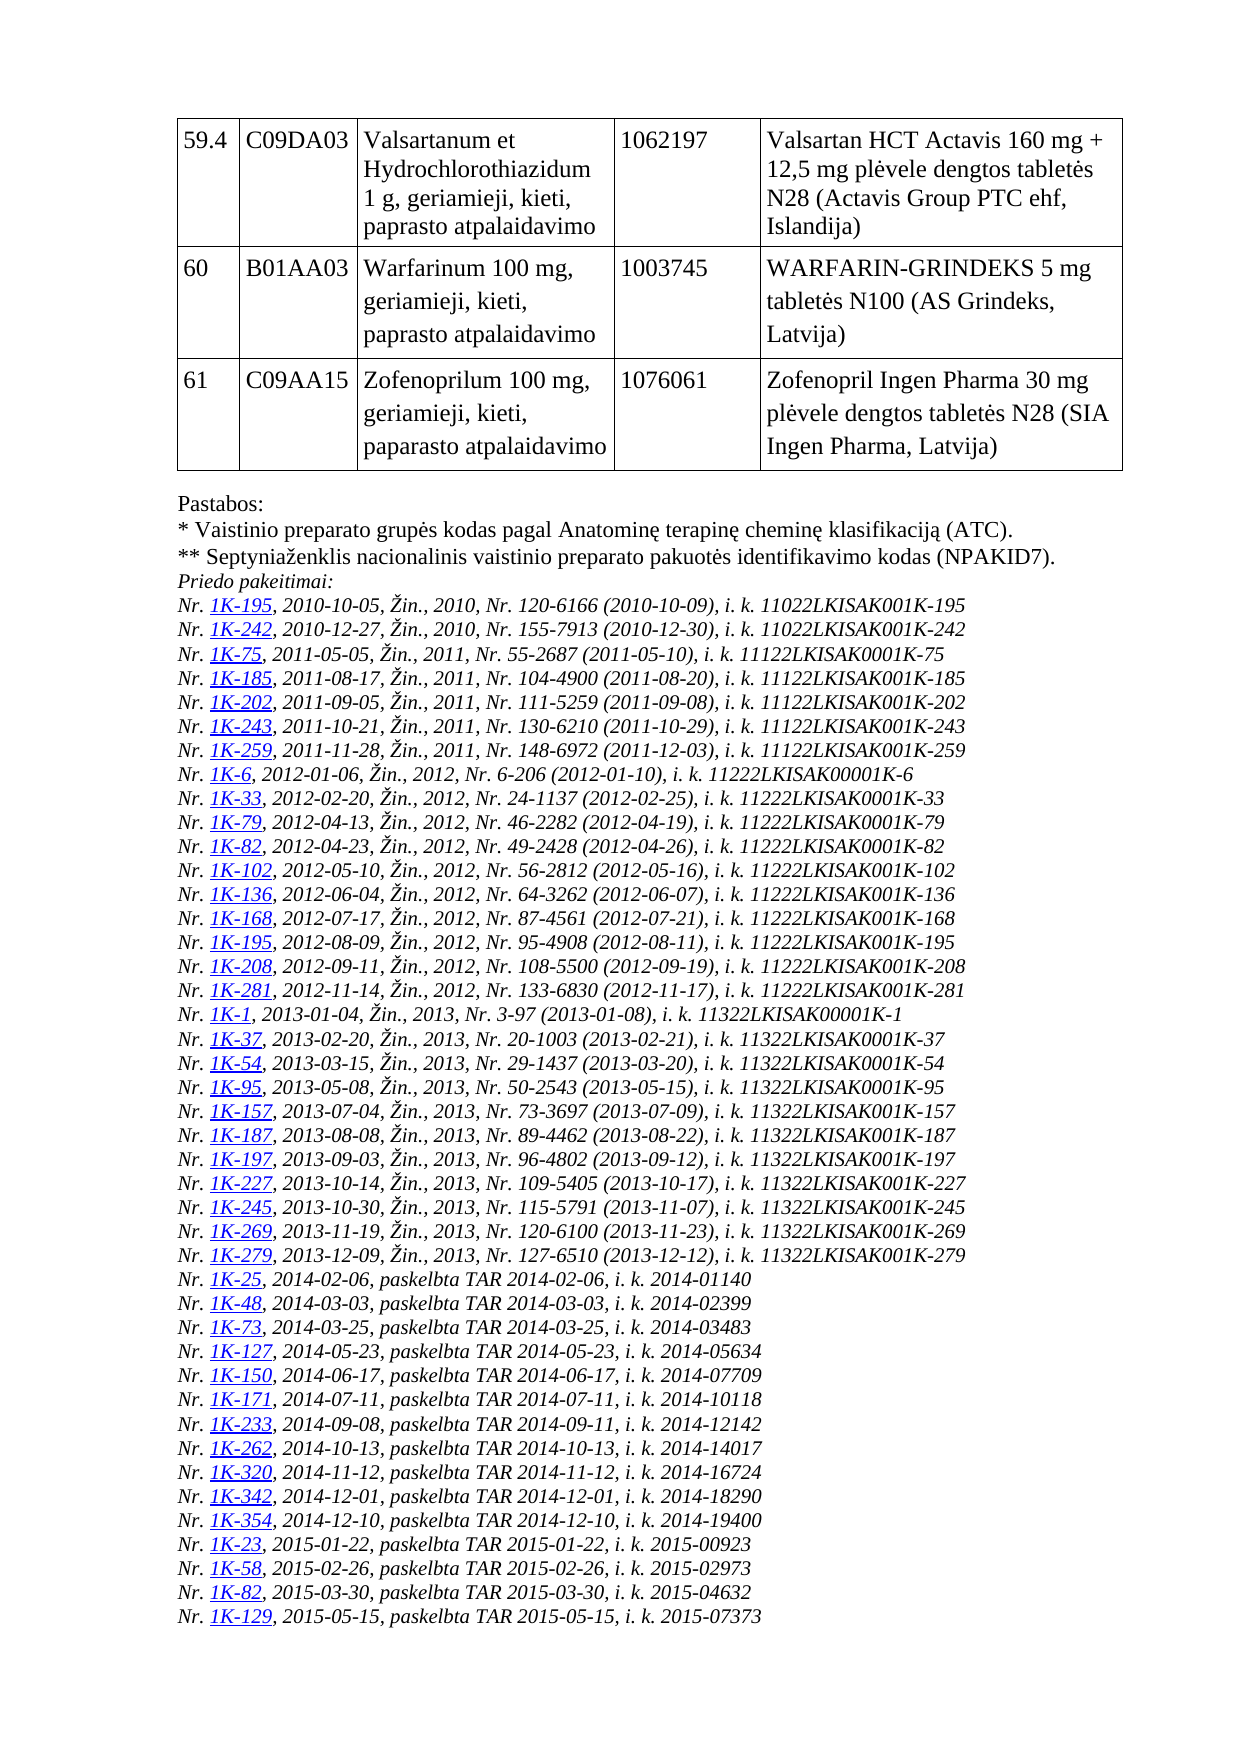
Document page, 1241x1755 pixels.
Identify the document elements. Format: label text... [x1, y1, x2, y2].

text Nr. 1K-242, 2010-12-27, Žin., 2010, Nr. 155-7913 (2010-12-30), i. k. 11022LKISAK001K-242 [177, 617, 1122, 641]
table_cell Zofenopril Ingen Pharma 30 mg plėvele dengtos tabletės N28 (SIA Ingen Pharma, Latvija) [761, 359, 1122, 470]
text Nr. 1K-127, 2014-05-23, paskelbta TAR 2014-05-23, i. k. 2014-05634 [177, 1339, 1122, 1363]
table_cell Valsartan HCT Actavis 160 mg + 12,5 mg plėvele dengtos tabletės N28 (Actavis Group PTC ehf, Islandija) [761, 119, 1122, 246]
text Nr. 1K-54, 2013-03-15, Žin., 2013, Nr. 29-1437 (2013-03-20), i. k. 11322LKISAK0001K-54 [177, 1051, 1122, 1074]
text Nr. 1K-281, 2012-11-14, Žin., 2012, Nr. 133-6830 (2012-11-17), i. k. 11222LKISAK001K-281 [177, 978, 1122, 1002]
table_cell 1076061 [615, 359, 760, 470]
text Nr. 1K-171, 2014-07-11, paskelbta TAR 2014-07-11, i. k. 2014-10118 [177, 1387, 1122, 1411]
text Nr. 1K-129, 2015-05-15, paskelbta TAR 2015-05-15, i. k. 2015-07373 [177, 1604, 1122, 1628]
text Nr. 1K-6, 2012-01-06, Žin., 2012, Nr. 6-206 (2012-01-10), i. k. 11222LKISAK00001K-6 [177, 762, 1122, 786]
text Pastabos: [177, 490, 1122, 517]
text Nr. 1K-58, 2015-02-26, paskelbta TAR 2015-02-26, i. k. 2015-02973 [177, 1556, 1122, 1580]
table_cell Valsartanum et Hydrochlorothiazidum 1 g, geriamieji, kieti, paprasto atpalaidavimo [358, 119, 614, 246]
text Nr. 1K-95, 2013-05-08, Žin., 2013, Nr. 50-2543 (2013-05-15), i. k. 11322LKISAK0001K-95 [177, 1074, 1122, 1099]
text Nr. 1K-157, 2013-07-04, Žin., 2013, Nr. 73-3697 (2013-07-09), i. k. 11322LKISAK001K-157 [177, 1099, 1122, 1123]
table_cell 59.4 [178, 119, 239, 246]
text Nr. 1K-259, 2011-11-28, Žin., 2011, Nr. 148-6972 (2011-12-03), i. k. 11122LKISAK001K-259 [177, 738, 1122, 762]
text Nr. 1K-233, 2014-09-08, paskelbta TAR 2014-09-11, i. k. 2014-12142 [177, 1411, 1122, 1436]
text Nr. 1K-197, 2013-09-03, Žin., 2013, Nr. 96-4802 (2013-09-12), i. k. 11322LKISAK001K-197 [177, 1147, 1122, 1171]
table_cell C09AA15 [240, 359, 357, 470]
text Nr. 1K-208, 2012-09-11, Žin., 2012, Nr. 108-5500 (2012-09-19), i. k. 11222LKISAK001K-208 [177, 954, 1122, 978]
text Nr. 1K-195, 2010-10-05, Žin., 2010, Nr. 120-6166 (2010-10-09), i. k. 11022LKISAK001K-195 [177, 593, 1122, 617]
text Nr. 1K-243, 2011-10-21, Žin., 2011, Nr. 130-6210 (2011-10-29), i. k. 11122LKISAK001K-243 [177, 714, 1122, 738]
text Nr. 1K-185, 2011-08-17, Žin., 2011, Nr. 104-4900 (2011-08-20), i. k. 11122LKISAK001K-185 [177, 666, 1122, 689]
text Nr. 1K-82, 2012-04-23, Žin., 2012, Nr. 49-2428 (2012-04-26), i. k. 11222LKISAK0001K-82 [177, 834, 1122, 858]
text Nr. 1K-279, 2013-12-09, Žin., 2013, Nr. 127-6510 (2013-12-12), i. k. 11322LKISAK001K-279 [177, 1243, 1122, 1267]
text Nr. 1K-23, 2015-01-22, paskelbta TAR 2015-01-22, i. k. 2015-00923 [177, 1532, 1122, 1556]
text Nr. 1K-48, 2014-03-03, paskelbta TAR 2014-03-03, i. k. 2014-02399 [177, 1291, 1122, 1315]
text Nr. 1K-342, 2014-12-01, paskelbta TAR 2014-12-01, i. k. 2014-18290 [177, 1484, 1122, 1508]
text Nr. 1K-75, 2011-05-05, Žin., 2011, Nr. 55-2687 (2011-05-10), i. k. 11122LKISAK0001K-75 [177, 641, 1122, 666]
text Priedo pakeitimai: [177, 569, 1122, 593]
text Nr. 1K-73, 2014-03-25, paskelbta TAR 2014-03-25, i. k. 2014-03483 [177, 1315, 1122, 1339]
text Nr. 1K-168, 2012-07-17, Žin., 2012, Nr. 87-4561 (2012-07-21), i. k. 11222LKISAK001K-168 [177, 906, 1122, 930]
text Nr. 1K-136, 2012-06-04, Žin., 2012, Nr. 64-3262 (2012-06-07), i. k. 11222LKISAK001K-136 [177, 882, 1122, 906]
text Nr. 1K-354, 2014-12-10, paskelbta TAR 2014-12-10, i. k. 2014-19400 [177, 1508, 1122, 1532]
text Nr. 1K-25, 2014-02-06, paskelbta TAR 2014-02-06, i. k. 2014-01140 [177, 1267, 1122, 1291]
text Nr. 1K-202, 2011-09-05, Žin., 2011, Nr. 111-5259 (2011-09-08), i. k. 11122LKISAK001K-202 [177, 689, 1122, 714]
text Nr. 1K-150, 2014-06-17, paskelbta TAR 2014-06-17, i. k. 2014-07709 [177, 1363, 1122, 1387]
table_cell 1062197 [615, 119, 760, 246]
text Nr. 1K-320, 2014-11-12, paskelbta TAR 2014-11-12, i. k. 2014-16724 [177, 1459, 1122, 1484]
table_cell Warfarinum 100 mg, geriamieji, kieti, paprasto atpalaidavimo [358, 247, 614, 358]
text Nr. 1K-262, 2014-10-13, paskelbta TAR 2014-10-13, i. k. 2014-14017 [177, 1436, 1122, 1459]
text Nr. 1K-102, 2012-05-10, Žin., 2012, Nr. 56-2812 (2012-05-16), i. k. 11222LKISAK001K-102 [177, 858, 1122, 882]
text Nr. 1K-79, 2012-04-13, Žin., 2012, Nr. 46-2282 (2012-04-19), i. k. 11222LKISAK0001K-79 [177, 810, 1122, 834]
text Nr. 1K-195, 2012-08-09, Žin., 2012, Nr. 95-4908 (2012-08-11), i. k. 11222LKISAK001K-195 [177, 930, 1122, 954]
text Nr. 1K-245, 2013-10-30, Žin., 2013, Nr. 115-5791 (2013-11-07), i. k. 11322LKISAK001K-245 [177, 1195, 1122, 1219]
text ** Septyniaženklis nacionalinis vaistinio preparato pakuotės identifikavimo kodas (NPAKID7). [177, 543, 1122, 569]
text Nr. 1K-227, 2013-10-14, Žin., 2013, Nr. 109-5405 (2013-10-17), i. k. 11322LKISAK001K-227 [177, 1171, 1122, 1195]
text Nr. 1K-33, 2012-02-20, Žin., 2012, Nr. 24-1137 (2012-02-25), i. k. 11222LKISAK0001K-33 [177, 786, 1122, 810]
table_cell Zofenoprilum 100 mg, geriamieji, kieti, paparasto atpalaidavimo [358, 359, 614, 470]
table_cell WARFARIN-GRINDEKS 5 mg tabletės N100 (AS Grindeks, Latvija) [761, 247, 1122, 358]
table_cell B01AA03 [240, 247, 357, 358]
text Nr. 1K-82, 2015-03-30, paskelbta TAR 2015-03-30, i. k. 2015-04632 [177, 1580, 1122, 1604]
text Nr. 1K-269, 2013-11-19, Žin., 2013, Nr. 120-6100 (2013-11-23), i. k. 11322LKISAK001K-269 [177, 1219, 1122, 1243]
text Nr. 1K-1, 2013-01-04, Žin., 2013, Nr. 3-97 (2013-01-08), i. k. 11322LKISAK00001K-1 [177, 1002, 1122, 1026]
table_cell C09DA03 [240, 119, 357, 246]
table_cell 60 [178, 247, 239, 358]
table_cell 61 [178, 359, 239, 470]
text * Vaistinio preparato grupės kodas pagal Anatominę terapinę cheminę klasifikaciją (ATC). [177, 517, 1122, 543]
text Nr. 1K-187, 2013-08-08, Žin., 2013, Nr. 89-4462 (2013-08-22), i. k. 11322LKISAK001K-187 [177, 1123, 1122, 1147]
text Nr. 1K-37, 2013-02-20, Žin., 2013, Nr. 20-1003 (2013-02-21), i. k. 11322LKISAK0001K-37 [177, 1026, 1122, 1051]
table_cell 1003745 [615, 247, 760, 358]
